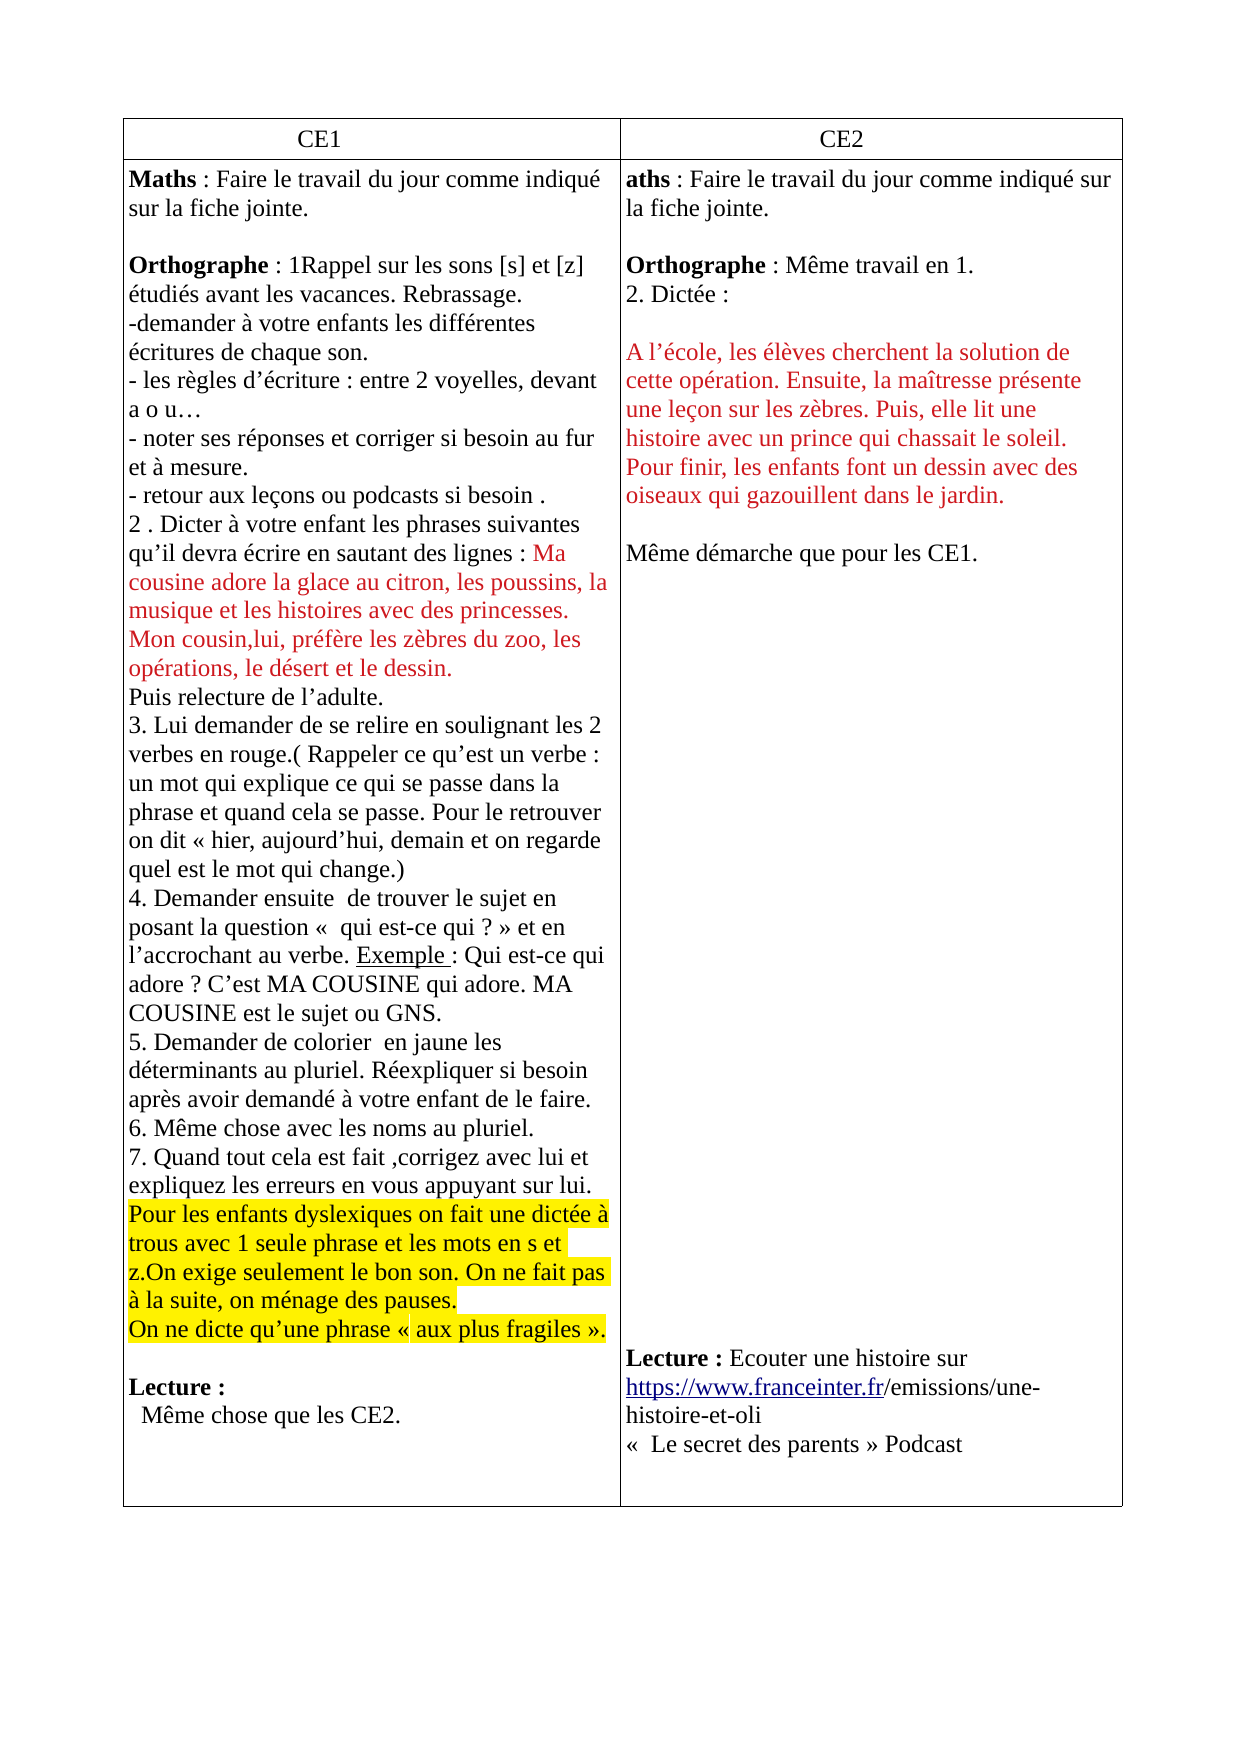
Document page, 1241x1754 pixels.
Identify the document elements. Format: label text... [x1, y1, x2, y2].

table_cell aths : Faire le travail du jour comme indiqué sur la fiche jointe. Orthographe : Même travail en 1. 2. Dictée : A l’école, les élèves cherchent la solution de cette opération. Ensuite, la maîtresse présente une leçon sur les zèbres. Puis, elle lit une histoire avec un prince qui chassait le soleil. Pour finir, les enfants font un dessin avec des oiseaux qui gazouillent dans le jardin. Même démarche que pour les CE1. Lecture : Ecouter une histoire sur https://www.franceinter.fr/emissions/une- histoire-et-oli « Le secret des parents » Podcast [621, 160, 1122, 1506]
table_header CE2 [621, 119, 1122, 158]
table_cell Maths : Faire le travail du jour comme indiqué sur la fiche jointe. Orthographe : 1Rappel sur les sons [s] et [z] étudiés avant les vacances. Rebrassage. -demander à votre enfants les différentes écritures de chaque son. - les règles d’écriture : entre 2 voyelles, devant a o u… - noter ses réponses et corriger si besoin au fur et à mesure. - retour aux leçons ou podcasts si besoin . 2 . Dicter à votre enfant les phrases suivantes qu’il devra écrire en sautant des lignes : Ma cousine adore la glace au citron, les poussins, la musique et les histoires avec des princesses. Mon cousin,lui, préfère les zèbres du zoo, les opérations, le désert et le dessin. Puis relecture de l’adulte. 3. Lui demander de se relire en soulignant les 2 verbes en rouge.( Rappeler ce qu’est un verbe : un mot qui explique ce qui se passe dans la phrase et quand cela se passe. Pour le retrouver on dit « hier, aujourd’hui, demain et on regarde quel est le mot qui change.) 4. Demander ensuite de trouver le sujet en posant la question « qui est-ce qui ? » et en l’accrochant au verbe. Exemple : Qui est-ce qui adore ? C’est MA COUSINE qui adore. MA COUSINE est le sujet ou GNS. 5. Demander de colorier en jaune les déterminants au pluriel. Réexpliquer si besoin après avoir demandé à votre enfant de le faire. 6. Même chose avec les noms au pluriel. 7. Quand tout cela est fait ,corrigez avec lui et expliquez les erreurs en vous appuyant sur lui. Pour les enfants dyslexiques on fait une dictée à trous avec 1 seule phrase et les mots en s et z.On exige seulement le bon son. On ne fait pas à la suite, on ménage des pauses. On ne dicte qu’une phrase « aux plus fragiles ». Lecture : Même chose que les CE2. [124, 160, 620, 1506]
table_header CE1 [124, 119, 620, 158]
